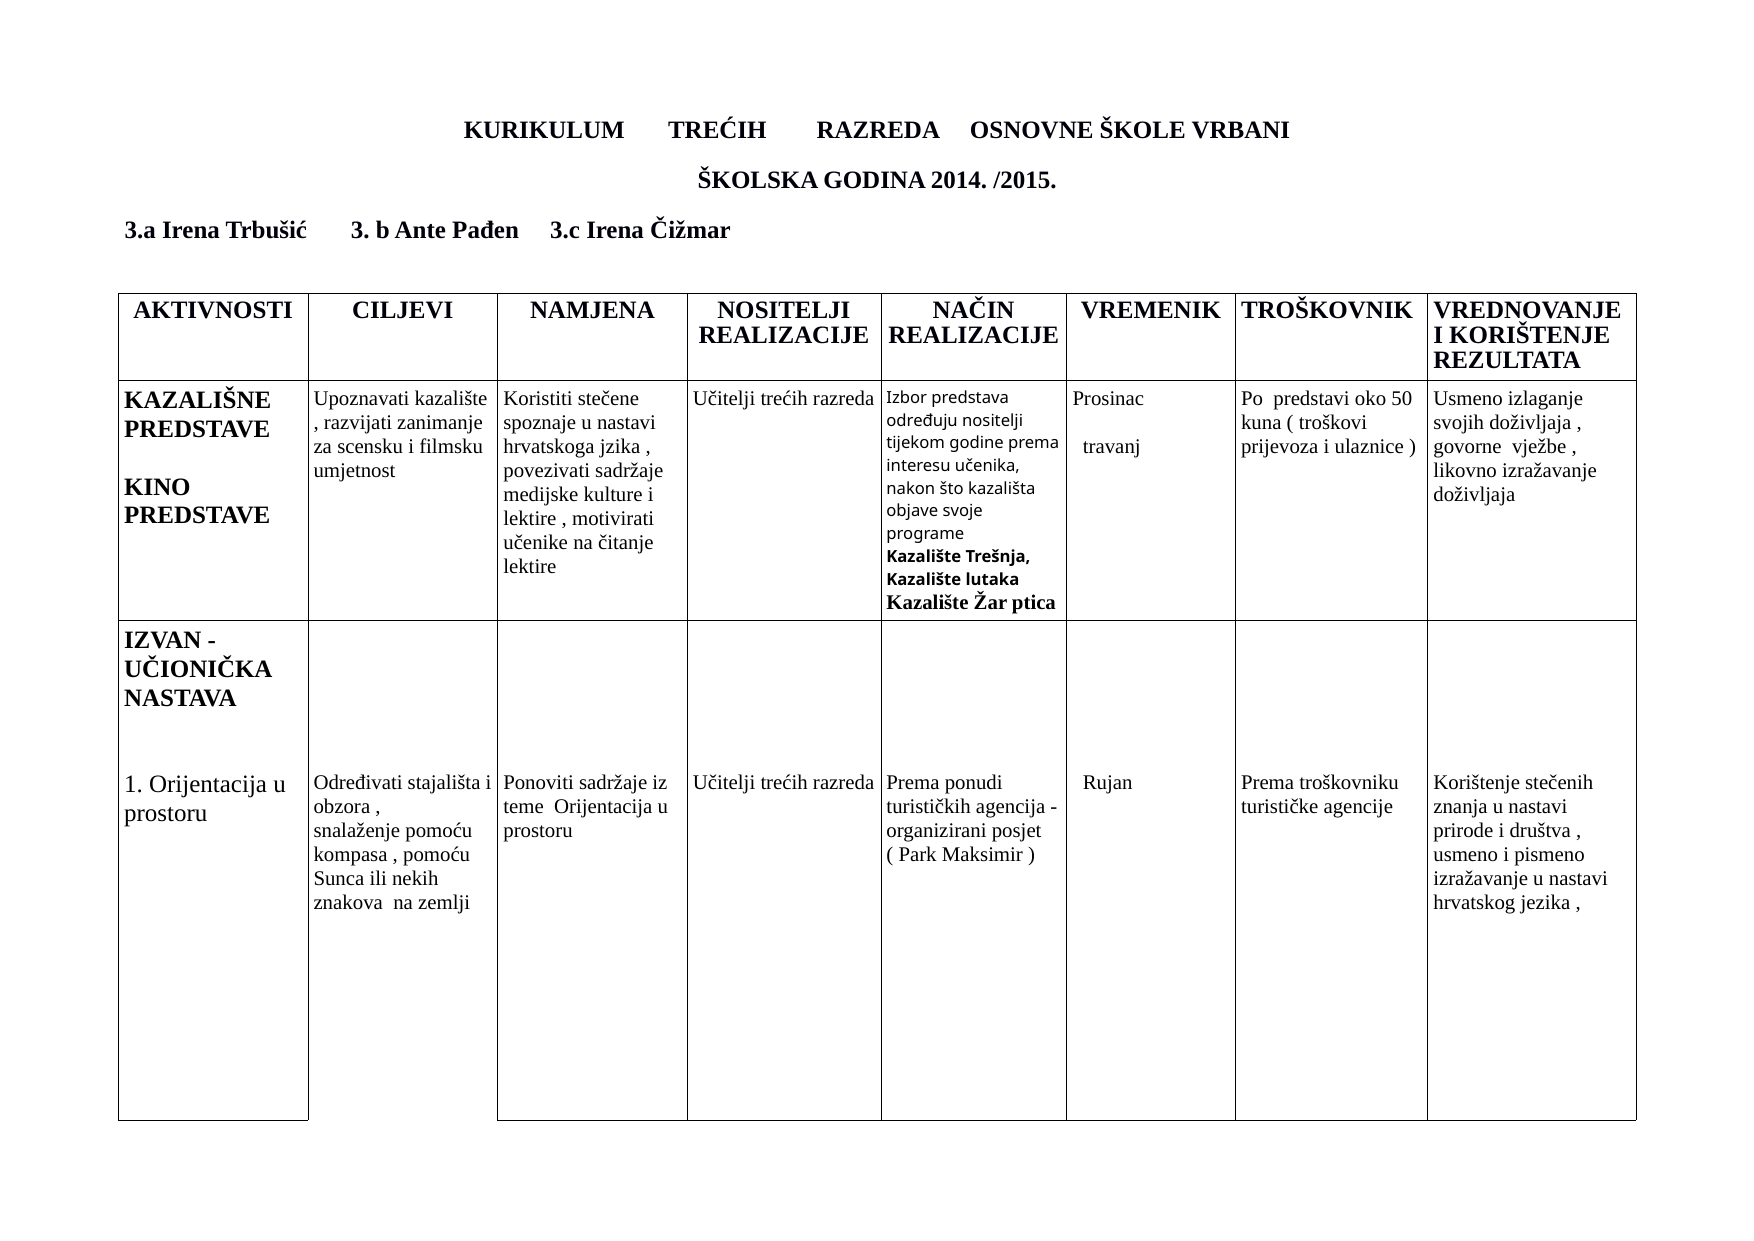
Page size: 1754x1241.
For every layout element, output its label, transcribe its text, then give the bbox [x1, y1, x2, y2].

table_header TROŠKOVNIK [1236, 294, 1427, 380]
table_cell IZVAN - UČIONIČKA NASTAVA 1. Orijentacija u prostoru [119, 621, 308, 1120]
table_header NAMJENA [498, 294, 687, 380]
table_cell Koristiti stečene spoznaje u nastavi hrvatskoga jzika , povezivati sadržaje medijske kulture i lektire , motivirati učenike na čitanje lektire [498, 381, 687, 620]
table_header NAČIN REALIZACIJE [882, 294, 1066, 380]
table_cell Određivati stajališta i obzora , snalaženje pomoću kompasa , pomoću Sunca ili nekih znakova na zemlji [309, 621, 497, 1120]
text 3.a Irena Trbušić 3. b Ante Pađen 3.c Irena Čižmar [118, 218, 1636, 243]
table_cell Prema troškovniku turističke agencije [1236, 621, 1427, 1120]
table_header NOSITELJI REALIZACIJE [688, 294, 881, 380]
table_cell Učitelji trećih razreda [688, 381, 881, 620]
table_cell Po predstavi oko 50 kuna ( troškovi prijevoza i ulaznice ) [1236, 381, 1427, 620]
table_cell Prema ponudi turističkih agencija - organizirani posjet ( Park Maksimir ) [882, 621, 1066, 1120]
table_header VREMENIK [1067, 294, 1235, 380]
table_cell Ponoviti sadržaje iz teme Orijentacija u prostoru [498, 621, 687, 1120]
table_cell Rujan [1067, 621, 1235, 1120]
table_cell Učitelji trećih razreda [688, 621, 881, 1120]
table_cell Korištenje stečenih znanja u nastavi prirode i društva , usmeno i pismeno izražavanje u nastavi hrvatskog jezika , [1428, 621, 1636, 1120]
table_cell Izbor predstava određuju nositelji tijekom godine prema interesu učenika, nakon što kazališta objave svoje programe Kazalište Trešnja, Kazalište lutaka Kazalište Žar ptica [882, 381, 1066, 620]
table_cell Prosinac travanj [1067, 381, 1235, 620]
table_cell KAZALIŠNE PREDSTAVE KINO PREDSTAVE [119, 381, 308, 620]
text ŠKOLSKA GODINA 2014. /2015. [118, 168, 1636, 193]
table_cell Upoznavati kazalište , razvijati zanimanje za scensku i filmsku umjetnost [309, 381, 497, 620]
table_cell Usmeno izlaganje svojih doživljaja , govorne vježbe , likovno izražavanje doživljaja [1428, 381, 1636, 620]
text KURIKULUM TREĆIH RAZREDA OSNOVNE ŠKOLE VRBANI [118, 118, 1636, 143]
table_header VREDNOVANJE I KORIŠTENJE REZULTATA [1428, 294, 1636, 380]
table_header CILJEVI [309, 294, 497, 380]
table_header AKTIVNOSTI [119, 294, 308, 380]
